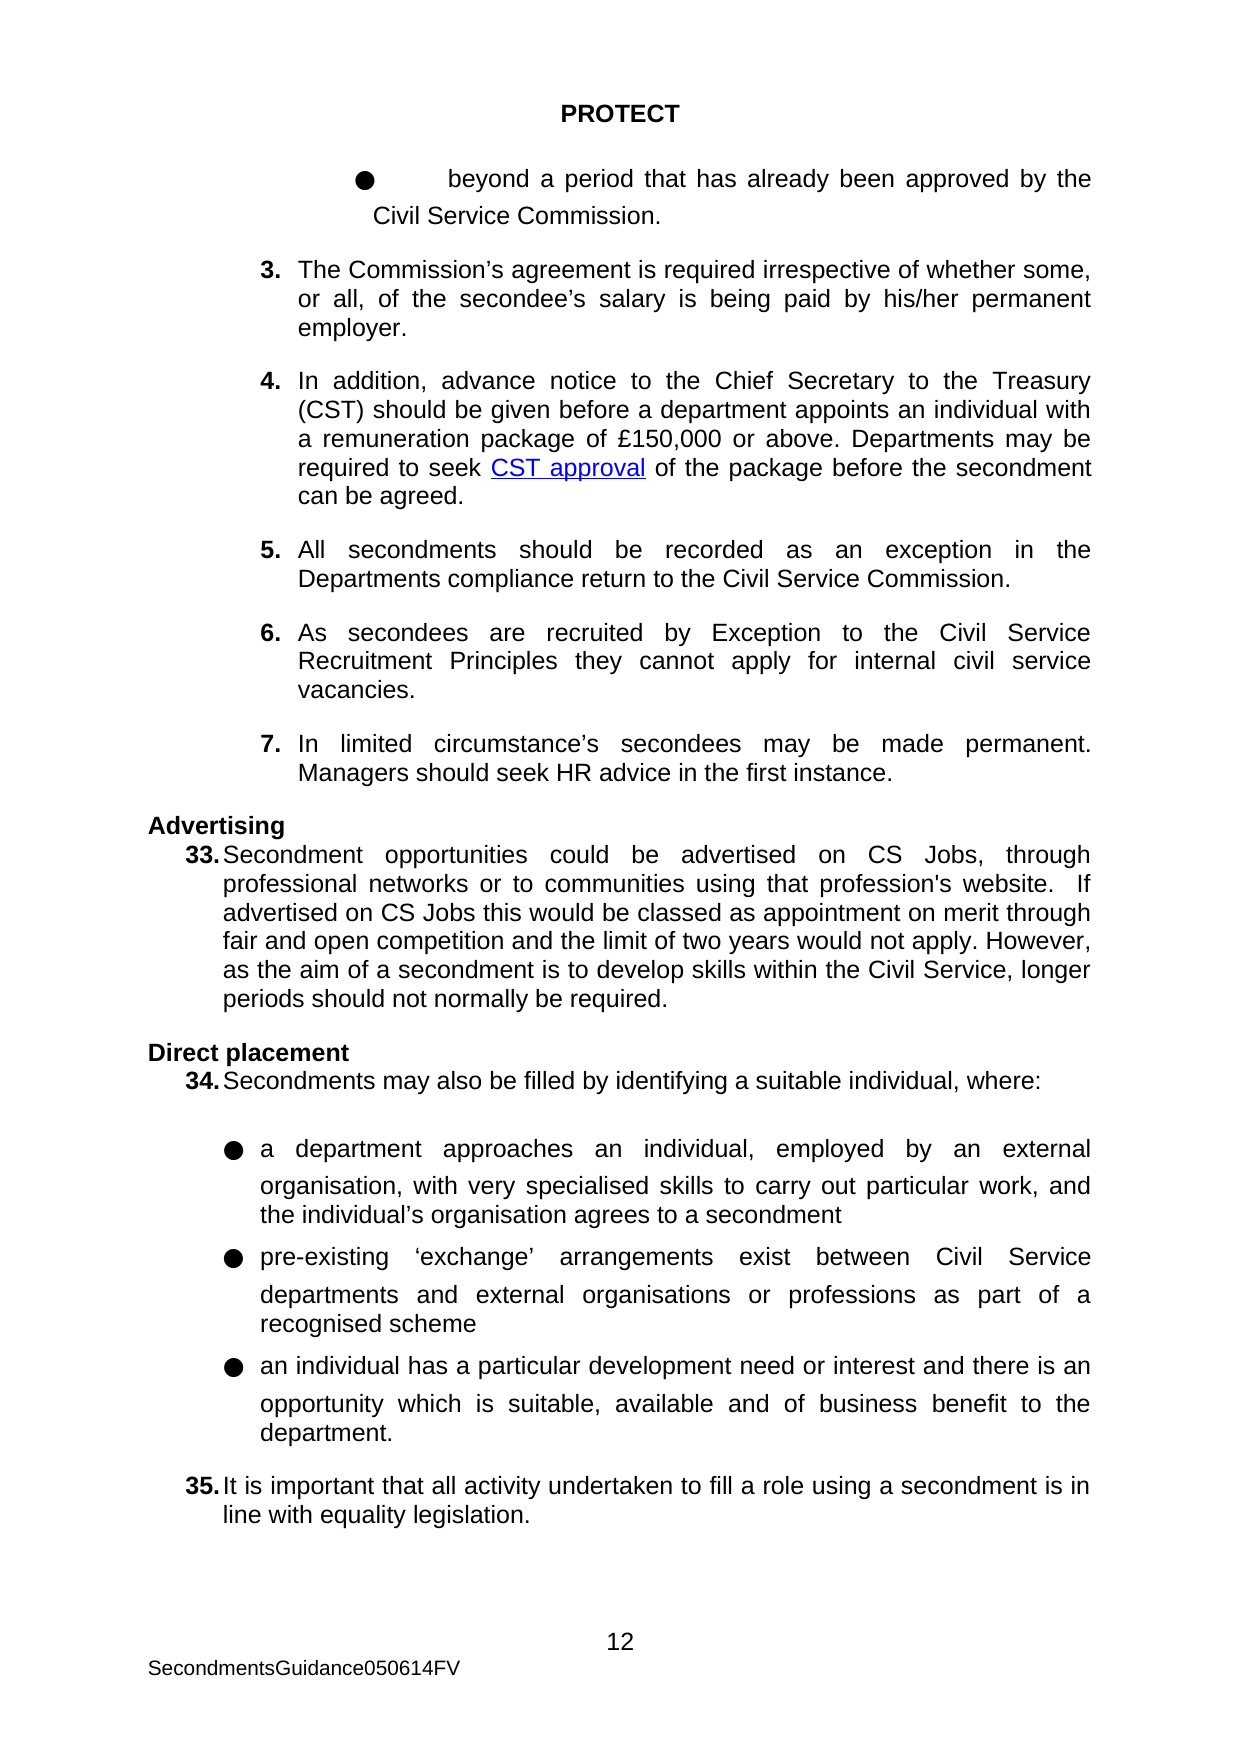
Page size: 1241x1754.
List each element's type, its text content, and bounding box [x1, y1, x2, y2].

list In addition, advance notice to the Chief Secretary to the Treasury (CST) should be given before a department appoints an individual with a remuneration package of £150,000 or above. Departments may be required to seek CST approval of the package before the secondment can be agreed. [260, 366, 1092, 510]
list In limited circumstance’s secondees may be made permanent. Managers should seek HR advice in the first instance. [260, 729, 1092, 786]
list pre-existing ‘exchange’ arrangements exist between Civil Service departments and external organisations or professions as part of a recognised scheme [222, 1229, 1092, 1337]
list All secondments should be recorded as an exception in the Departments compliance return to the Civil Service Commission. [260, 535, 1092, 592]
subtitle Direct placement [148, 1037, 1092, 1066]
list a department approaches an individual, employed by an external organisation, with very specialised skills to carry out particular work, and the individual’s organisation agrees to a secondment [223, 1120, 1092, 1229]
list an individual has a particular development need or interest and there is an opportunity which is suitable, available and of business benefit to the department. [223, 1337, 1092, 1446]
list Secondments may also be filled by identifying a suitable individual, where: [185, 1066, 1092, 1095]
list It is important that all activity undertaken to fill a role using a secondment is in line with equality legislation. [185, 1471, 1092, 1529]
subtitle Advertising [148, 811, 1092, 840]
list The Commission’s agreement is required irrespective of whether some, or all, of the secondee’s salary is being paid by his/her permanent employer. [260, 255, 1092, 341]
list Secondment opportunities could be advertised on CS Jobs, through professional networks or to communities using that profession's website. If advertised on CS Jobs this would be classed as appointment on merit through fair and open competition and the limit of two years would not apply. However, as the aim of a secondment is to develop skills within the Civil Service, longer periods should not normally be required. [185, 840, 1092, 1012]
list As secondees are recruited by Exception to the Civil Service Recruitment Principles they cannot apply for internal civil service vacancies. [260, 617, 1092, 704]
list beyond a period that has already been approved by the Civil Service Commission. [354, 150, 1092, 230]
